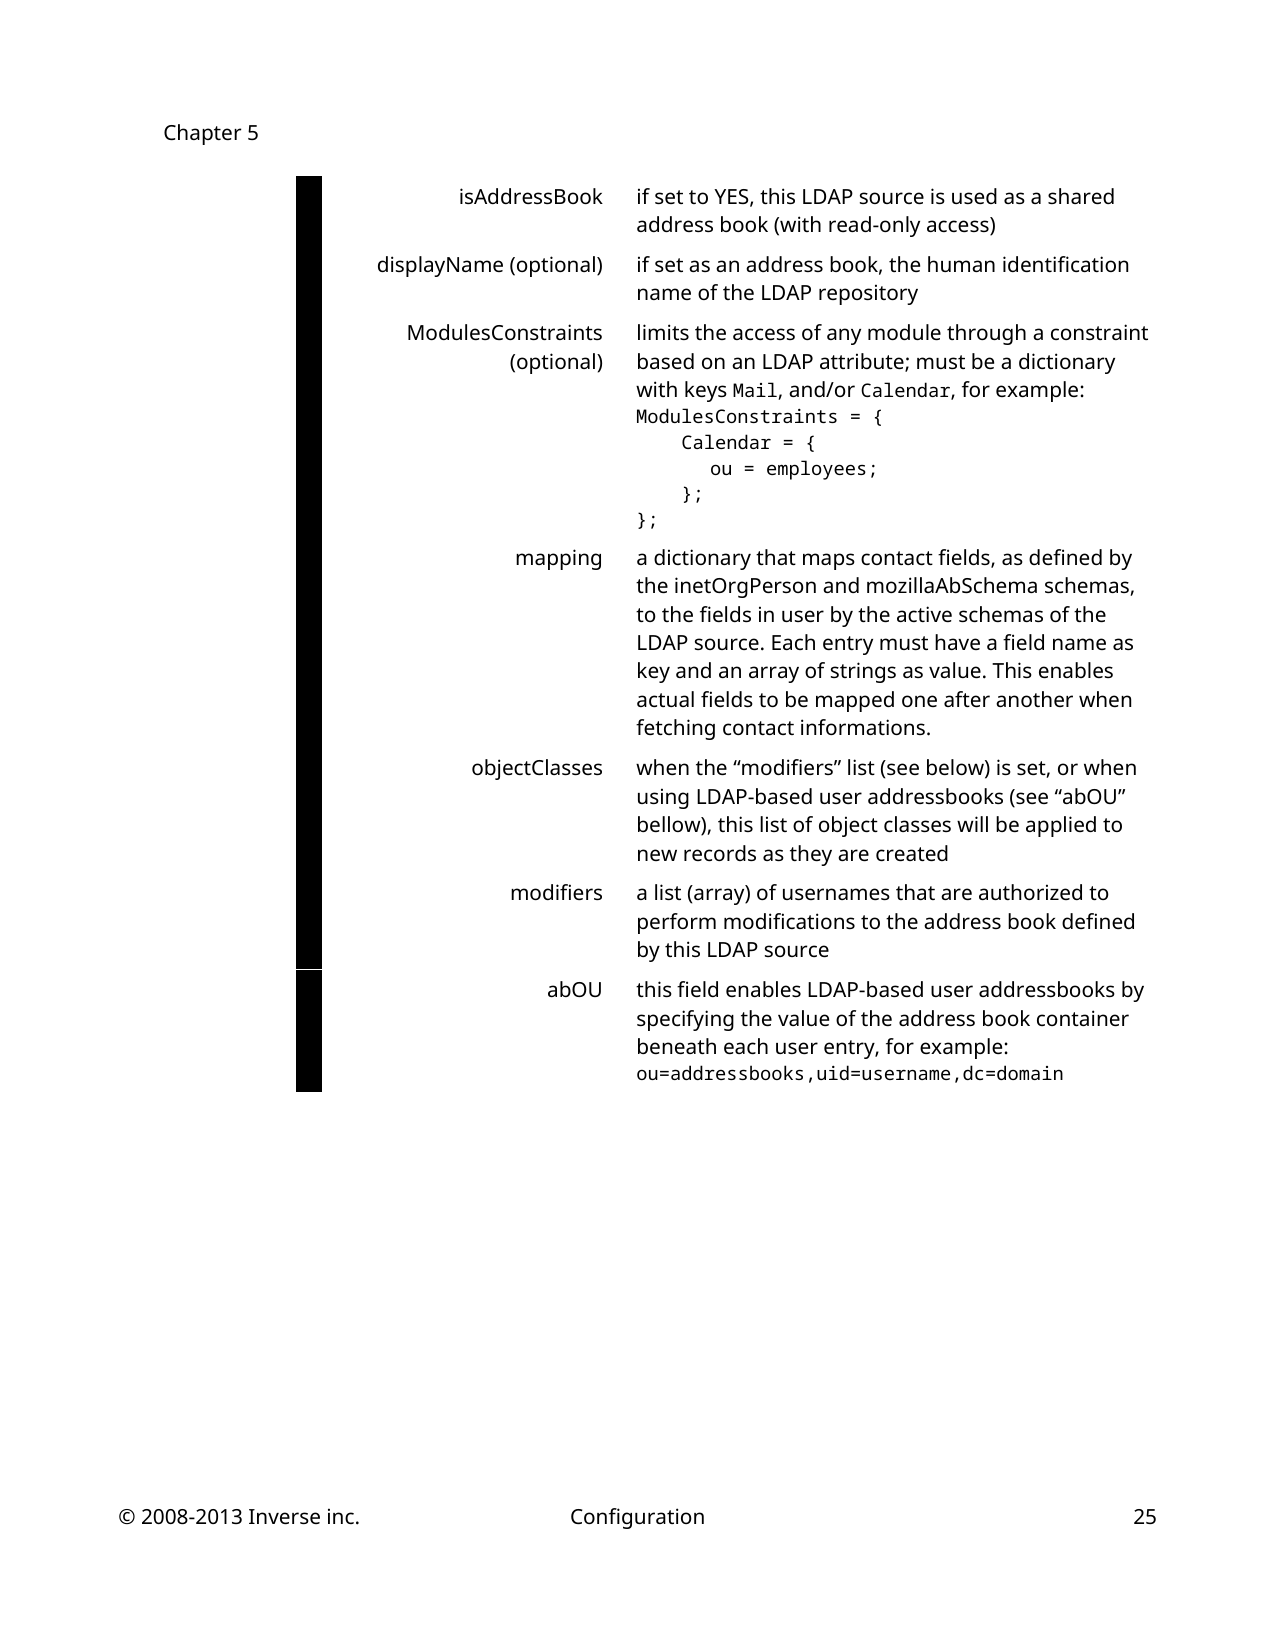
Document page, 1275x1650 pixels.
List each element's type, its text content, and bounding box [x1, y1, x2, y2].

table_cell [296, 873, 322, 969]
table_cell mapping [322, 537, 608, 748]
table_cell [296, 176, 322, 244]
table_cell modifiers [322, 873, 608, 969]
table_cell displayName (optional) [322, 244, 608, 313]
table_cell isAddressBook [322, 176, 608, 244]
table_cell a list (array) of usernames that are authorized to perform modifications to the address book defined by this LDAP source [609, 873, 1157, 969]
table_cell [296, 748, 322, 873]
table_cell when the “modifiers” list (see below) is set, or when using LDAP-based user addressbooks (see “abOU” bellow), this list of object classes will be applied to new records as they are created [609, 748, 1157, 873]
table_cell if set to YES, this LDAP source is used as a shared address book (with read-only access) [609, 176, 1157, 244]
table_cell objectClasses [322, 748, 608, 873]
table_cell [296, 313, 322, 537]
table_cell this field enables LDAP-based user addressbooks by specifying the value of the address book container beneath each user entry, for example: ou=addressbooks,uid=username,dc=domain [609, 970, 1157, 1092]
table_cell [296, 970, 322, 1092]
table_cell if set as an address book, the human identification name of the LDAP repository [609, 244, 1157, 313]
table_cell limits the access of any module through a constraint based on an LDAP attribute; must be a dictionary with keys Mail, and/or Calendar, for example: ModulesConstraints = { Calendar = { ou = employees; }; }; [609, 313, 1157, 537]
table_cell ModulesConstraints (optional) [322, 313, 608, 537]
table_cell a dictionary that maps contact fields, as defined by the inetOrgPerson and mozillaAbSchema schemas, to the fields in user by the active schemas of the LDAP source. Each entry must have a field name as key and an array of strings as value. This enables actual fields to be mapped one after another when fetching contact informations. [609, 537, 1157, 748]
table_cell [296, 244, 322, 313]
table_cell abOU [322, 970, 608, 1092]
table_cell [296, 537, 322, 748]
